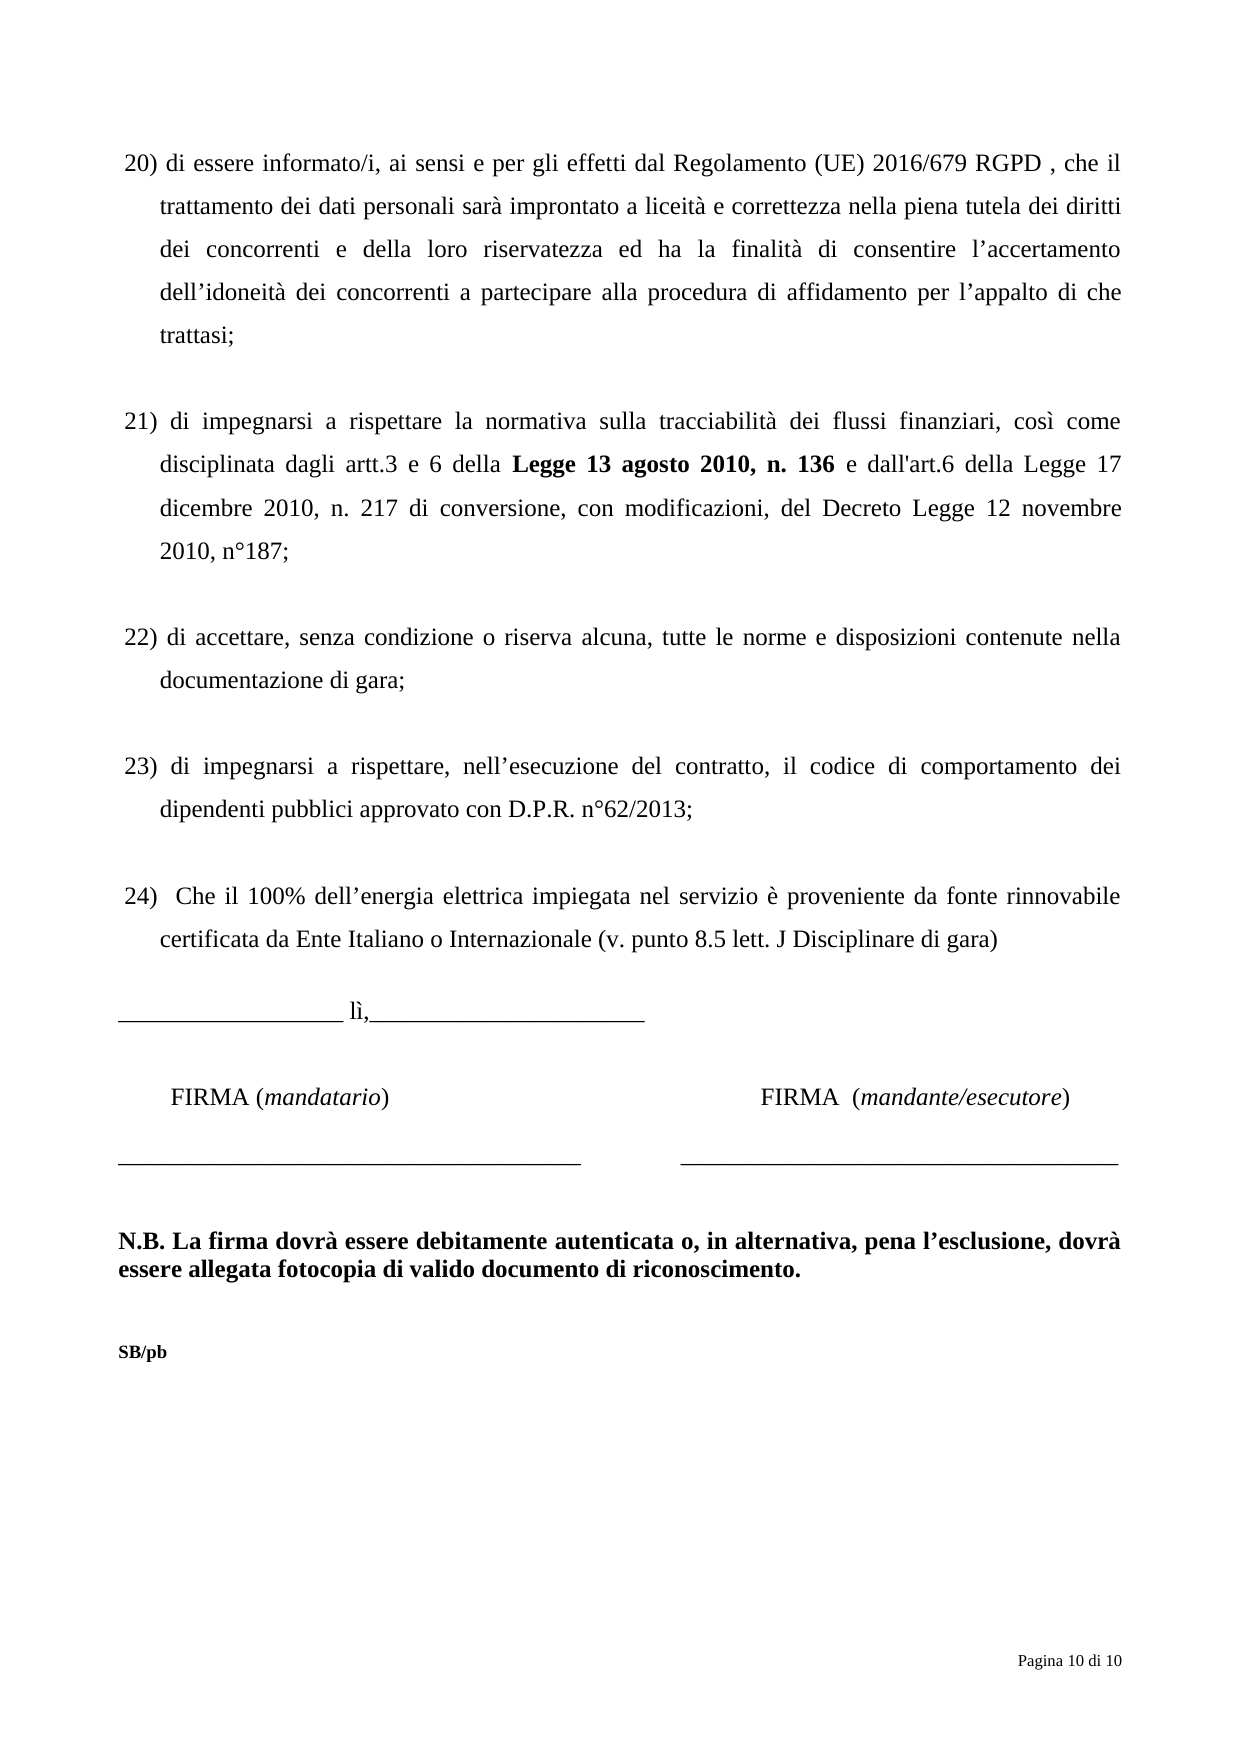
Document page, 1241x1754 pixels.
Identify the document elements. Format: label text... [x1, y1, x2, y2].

text __________________ lì,______________________ [118, 996, 1122, 1024]
text _____________________________________ ___________________________________ [118, 1139, 1122, 1168]
text 23) di impegnarsi a rispettare, nell’esecuzione del contratto, il codice di comportamento dei dipendenti pubblici approvato con D.P.R. n°62/2013; [124, 751, 1122, 823]
text 21) di impegnarsi a rispettare la normativa sulla tracciabilità dei flussi finanziari, così come disciplinata dagli artt.3 e 6 della Legge 13 agosto 2010, n. 136 e dall'art.6 della Legge 17 dicembre 2010, n. 217 di conversione, con modificazioni, del Decreto Legge 12 novembre 2010, n°187; [124, 406, 1122, 564]
text 22) di accettare, senza condizione o riserva alcuna, tutte le norme e disposizioni contenute nella documentazione di gara; [124, 622, 1122, 694]
text N.B. La firma dovrà essere debitamente autenticata o, in alternativa, pena l’esclusione, dovrà essere allegata fotocopia di valido documento di riconoscimento. [118, 1226, 1122, 1283]
text 24) Che il 100% dell’energia elettrica impiegata nel servizio è proveniente da fonte rinnovabile certificata da Ente Italiano o Internazionale (v. punto 8.5 lett. J Disciplinare di gara) [124, 881, 1122, 953]
text 20) di essere informato/i, ai sensi e per gli effetti dal Regolamento (UE) 2016/679 RGPD , che il trattamento dei dati personali sarà improntato a liceità e correttezza nella piena tutela dei diritti dei concorrenti e della loro riservatezza ed ha la finalità di consentire l’accertamento dell’idoneità dei concorrenti a partecipare alla procedura di affidamento per l’appalto di che trattasi; [124, 148, 1122, 349]
text SB/pb [118, 1341, 1122, 1362]
text FIRMA (mandatario) FIRMA (mandante/esecutore) [118, 1082, 1122, 1111]
